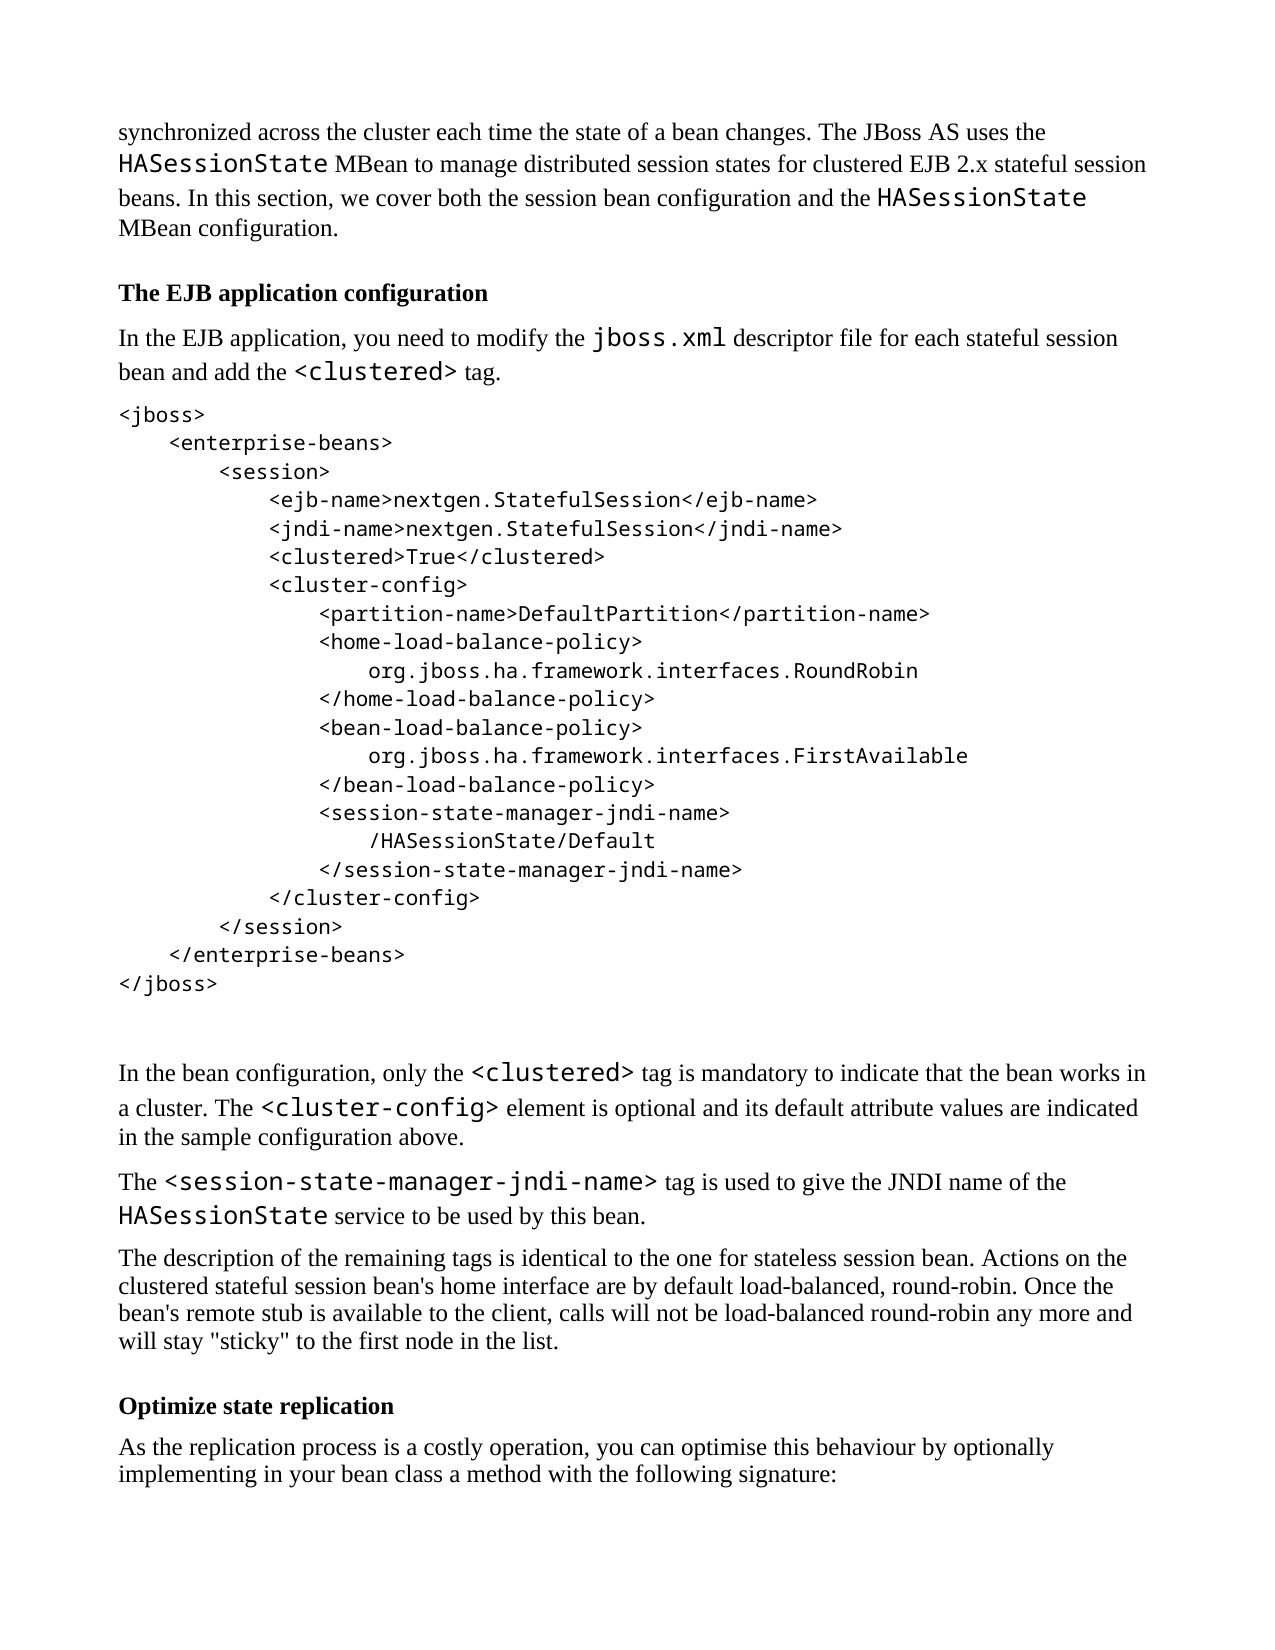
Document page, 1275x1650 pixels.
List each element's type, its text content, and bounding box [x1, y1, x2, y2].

text org.jboss.ha.framework.interfaces.FirstAvailable [118, 741, 1157, 770]
text org.jboss.ha.framework.interfaces.RoundRobin [118, 656, 1157, 684]
text In the bean configuration, only the <clustered> tag is mandatory to indicate that the bean works in a cluster. The <cluster-config> element is optional and its default attribute values are indicated in the sample configuration above. [118, 1055, 1157, 1151]
subtitle The EJB application configuration [118, 279, 1157, 307]
text <jndi-name>nextgen.StatefulSession</jndi-name> [118, 514, 1157, 542]
text <bean-load-balance-policy> [118, 713, 1157, 741]
text <cluster-config> [118, 571, 1157, 599]
text The <session-state-manager-jndi-name> tag is used to give the JNDI name of the HASessionState service to be used by this bean. [118, 1163, 1157, 1232]
text </cluster-config> [118, 883, 1157, 912]
text </bean-load-balance-policy> [118, 770, 1157, 798]
text <enterprise-beans> [118, 428, 1157, 457]
text </session-state-manager-jndi-name> [118, 855, 1157, 883]
text <home-load-balance-policy> [118, 627, 1157, 656]
text </enterprise-beans> [118, 940, 1157, 969]
subtitle Optimize state replication [118, 1392, 1157, 1420]
text <jboss> [118, 400, 1157, 428]
text </session> [118, 912, 1157, 940]
text /HASessionState/Default [118, 827, 1157, 855]
text As the replication process is a costly operation, you can optimise this behaviour by optionally implementing in your bean class a method with the following signature: [118, 1433, 1157, 1488]
text <session> [118, 457, 1157, 485]
text <session-state-manager-jndi-name> [118, 798, 1157, 827]
text <ejb-name>nextgen.StatefulSession</ejb-name> [118, 485, 1157, 514]
text <partition-name>DefaultPartition</partition-name> [118, 599, 1157, 627]
text </jboss> [118, 969, 1157, 997]
text </home-load-balance-policy> [118, 684, 1157, 713]
text <clustered>True</clustered> [118, 542, 1157, 571]
text synchronized across the cluster each time the state of a bean changes. The JBoss AS uses the HASessionState MBean to manage distributed session states for clustered EJB 2.x stateful session beans. In this section, we cover both the session bean configuration and the HASessionState MBean configuration. [118, 118, 1157, 242]
text The description of the remaining tags is identical to the one for stateless session bean. Actions on the clustered stateful session bean's home interface are by default load-balanced, round-robin. Once the bean's remote stub is available to the client, calls will not be load-balanced round-robin any more and will stay "sticky" to the first node in the list. [118, 1244, 1157, 1355]
text In the EJB application, you need to modify the jboss.xml descriptor file for each stateful session bean and add the <clustered> tag. [118, 319, 1157, 387]
